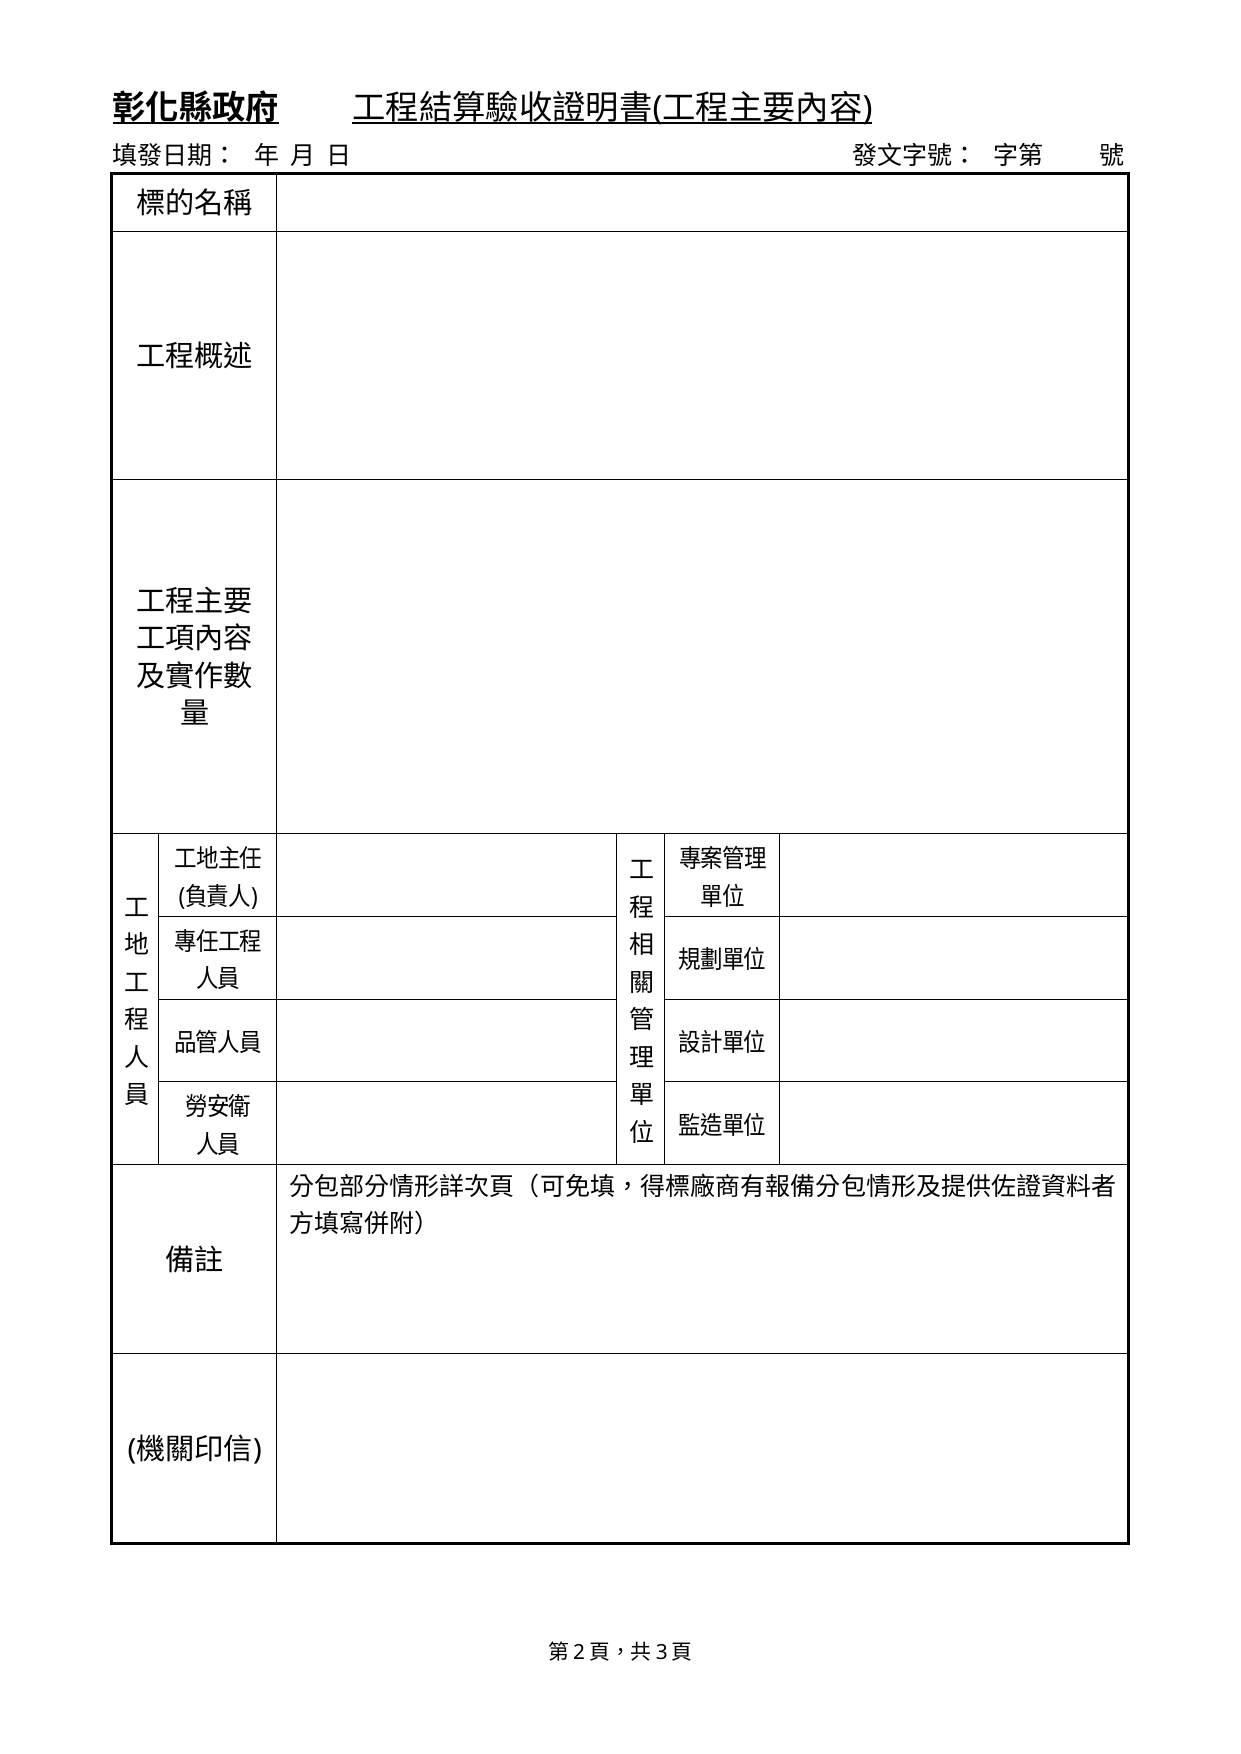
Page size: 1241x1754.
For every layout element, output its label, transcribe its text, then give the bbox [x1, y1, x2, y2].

table_cell 專案管理 單位 [665, 834, 779, 916]
table_cell [780, 917, 1127, 998]
text 填發日期： 年 月 日 發文字號： 字第 號 [112, 134, 1128, 172]
table_cell 工程相關管理單位 [617, 834, 664, 1164]
table_cell 專任工程 人員 [159, 917, 276, 998]
table_cell [780, 1000, 1127, 1081]
table_cell 工程主要工項內容及實作數量 [113, 480, 276, 833]
table_cell [277, 1000, 616, 1081]
table_cell 工地主任 (負責人) [159, 834, 276, 916]
table_cell [780, 834, 1127, 916]
table_cell [277, 232, 1127, 479]
table_header 標的名稱 [113, 175, 276, 231]
table_cell 設計單位 [665, 1000, 779, 1081]
table_cell 工程概述 [113, 232, 276, 479]
table_cell [780, 1082, 1127, 1164]
table_cell [277, 834, 616, 916]
table_cell 備註 [113, 1165, 276, 1353]
table_cell 工地工程人員 [113, 834, 158, 1164]
table_cell 監造單位 [665, 1082, 779, 1164]
table_cell 分包部分情形詳次頁（可免填，得標廠商有報備分包情形及提供佐證資料者方填寫併附） [277, 1165, 1127, 1353]
table_cell 品管人員 [159, 1000, 276, 1081]
text 彰化縣政府 工程結算驗收證明書(工程主要內容) [112, 59, 1128, 134]
table_cell [277, 917, 616, 998]
table_cell [277, 1354, 1127, 1542]
table_cell 勞安衛 人員 [159, 1082, 276, 1164]
table_header [277, 175, 1127, 231]
table_cell 規劃單位 [665, 917, 779, 998]
table_cell (機關印信) [113, 1354, 276, 1542]
table_cell [277, 480, 1127, 833]
table_cell [277, 1082, 616, 1164]
